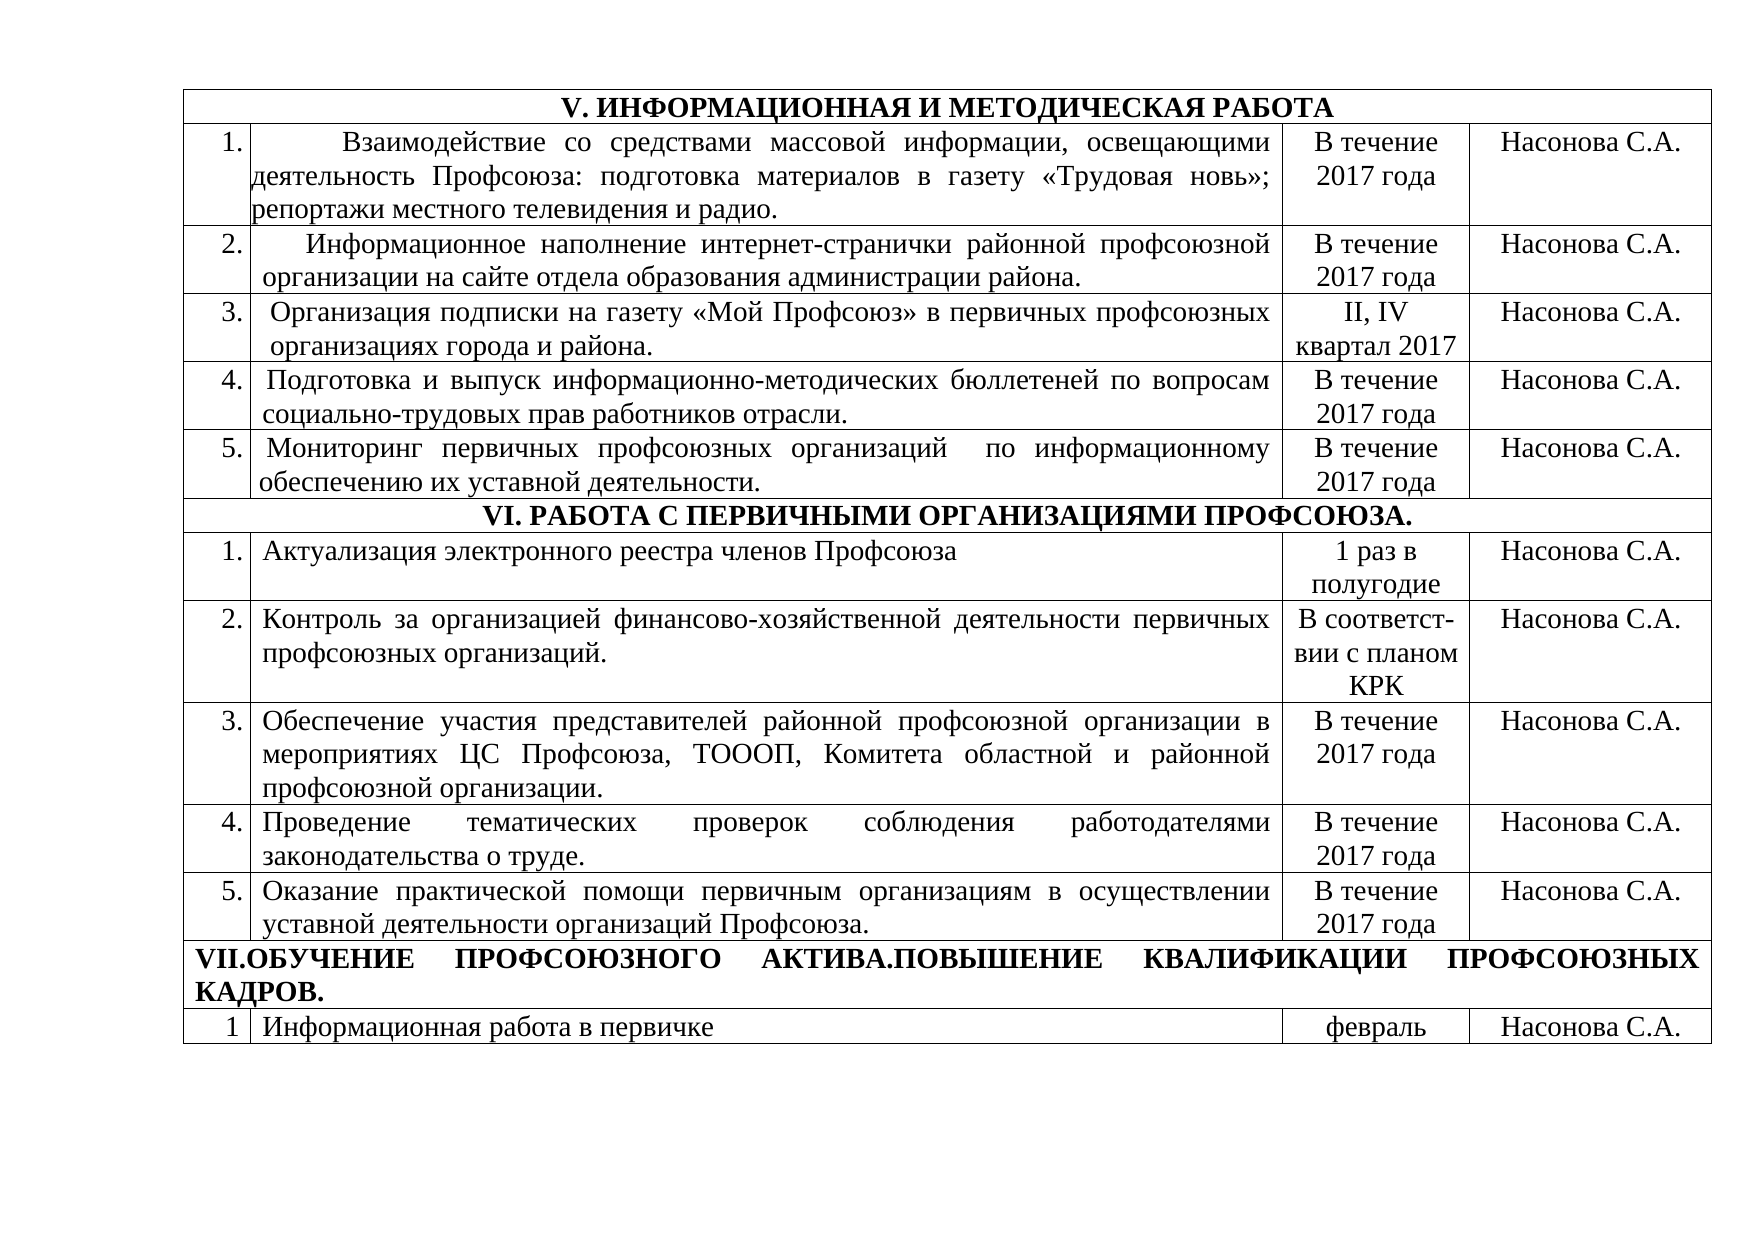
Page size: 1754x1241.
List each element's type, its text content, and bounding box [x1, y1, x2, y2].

table_cell VI. РАБОТА С ПЕРВИЧНЫМИ ОРГАНИЗАЦИЯМИ ПРОФСОЮЗА. [184, 499, 1711, 532]
table_cell В течение 2017 года [1283, 124, 1469, 225]
table_cell 1. [184, 533, 250, 600]
table_cell V. ИНФОРМАЦИОННАЯ И МЕТОДИЧЕСКАЯ РАБОТА [184, 90, 1711, 123]
table_cell 5. [184, 873, 250, 940]
table_cell Актуализация электронного реестра членов Профсоюза [251, 533, 1282, 600]
table_cell Насонова С.А. [1470, 294, 1711, 361]
table_cell Насонова С.А. [1470, 430, 1711, 497]
table_cell В течение 2017 года [1283, 430, 1469, 497]
table_cell Мониторинг первичных профсоюзных организаций по информационному обеспечению их уставной деятельности. [251, 430, 1282, 497]
table_cell 1 [184, 1009, 250, 1042]
table_cell 3. [184, 294, 250, 361]
table_cell В течение 2017 года [1283, 362, 1469, 429]
table_cell 1. [184, 124, 250, 225]
table_cell Насонова С.А. [1470, 362, 1711, 429]
table_cell Насонова С.А. [1470, 226, 1711, 293]
table_cell 2. [184, 601, 250, 702]
table_cell Информационная работа в первичке [251, 1009, 1282, 1042]
table_cell 1 раз в полугодие [1283, 533, 1469, 600]
table_cell II, IV квартал 2017 [1283, 294, 1469, 361]
table_cell февраль [1283, 1009, 1469, 1042]
table_cell Насонова С.А. [1470, 533, 1711, 600]
table_cell Насонова С.А. [1470, 805, 1711, 872]
table_cell Проведение тематических проверок соблюдения работодателями законодательства о труде. [251, 805, 1282, 872]
table_cell Обеспечение участия представителей районной профсоюзной организации в мероприятиях ЦС Профсоюза, ТОООП, Комитета областной и районной профсоюзной организации. [251, 703, 1282, 803]
table_cell В течение 2017 года [1283, 873, 1469, 940]
table_cell 4. [184, 805, 250, 872]
table_cell 3. [184, 703, 250, 803]
table_cell Организация подписки на газету «Мой Профсоюз» в первичных профсоюзных организациях города и района. [251, 294, 1282, 361]
table_cell Взаимодействие со средствами массовой информации, освещающими деятельность Профсоюза: подготовка материалов в газету «Трудовая новь»; репортажи местного телевидения и радио. [251, 124, 1282, 225]
table_cell Оказание практической помощи первичным организациям в осуществлении уставной деятельности организаций Профсоюза. [251, 873, 1282, 940]
table_cell Контроль за организацией финансово-хозяйственной деятельности первичных профсоюзных организаций. [251, 601, 1282, 702]
table_cell 4. [184, 362, 250, 429]
table_cell Насонова С.А. [1470, 124, 1711, 225]
table_cell В течение 2017 года [1283, 703, 1469, 803]
table_cell VII.ОБУЧЕНИЕ ПРОФСОЮЗНОГО АКТИВА.ПОВЫШЕНИЕ КВАЛИФИКАЦИИ ПРОФСОЮЗНЫХ КАДРОВ. [184, 941, 1711, 1008]
table_cell Насонова С.А. [1470, 703, 1711, 803]
table_cell Информационное наполнение интернет-странички районной профсоюзной организации на сайте отдела образования администрации района. [251, 226, 1282, 293]
table_cell Подготовка и выпуск информационно-методических бюллетеней по вопросам социально-трудовых прав работников отрасли. [251, 362, 1282, 429]
table_cell В соответст-вии с планом КРК [1283, 601, 1469, 702]
table_cell Насонова С.А. [1470, 1009, 1711, 1042]
table_cell 2. [184, 226, 250, 293]
table_cell В течение 2017 года [1283, 805, 1469, 872]
table_cell Насонова С.А. [1470, 601, 1711, 702]
table_cell 5. [184, 430, 250, 497]
table_cell В течение 2017 года [1283, 226, 1469, 293]
table_cell Насонова С.А. [1470, 873, 1711, 940]
